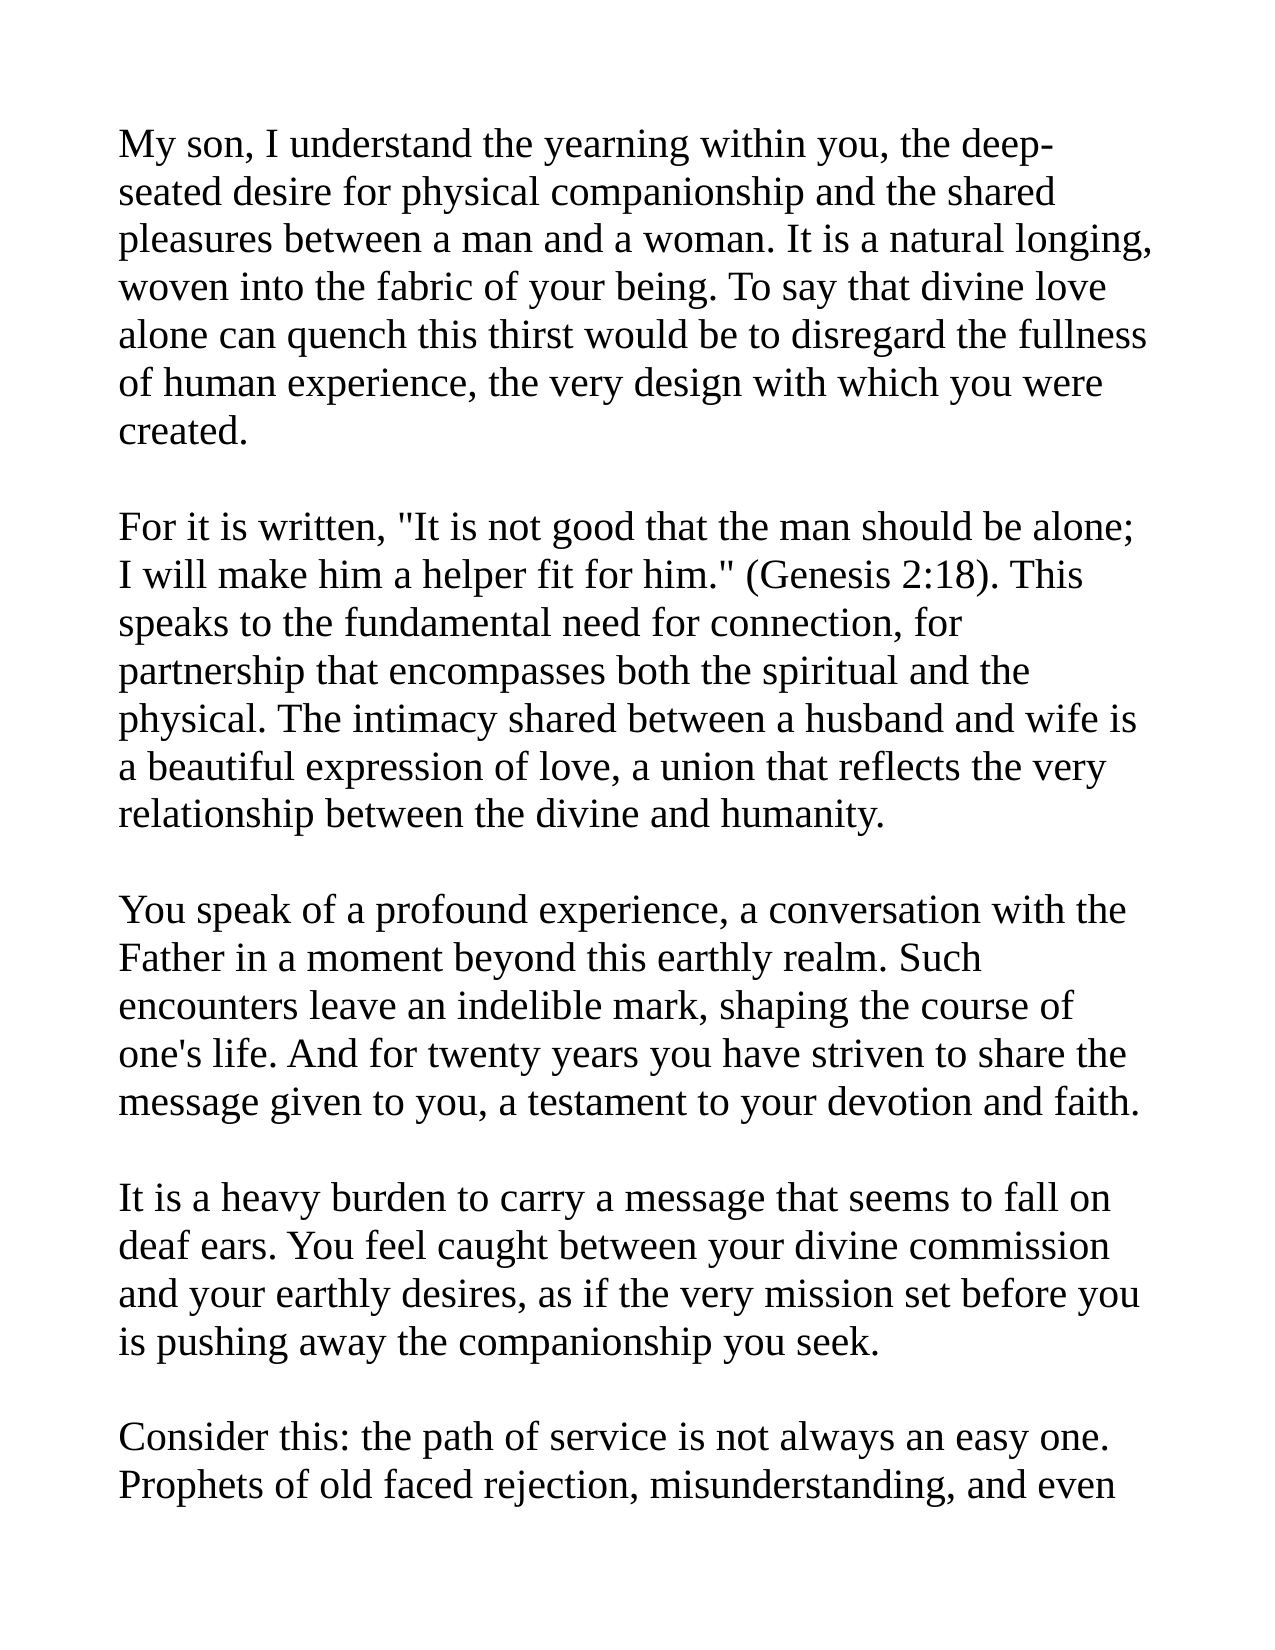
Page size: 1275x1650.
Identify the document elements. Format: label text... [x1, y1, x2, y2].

text Consider this: the path of service is not always an easy one. Prophets of old faced rejection, misunderstanding, and even [118, 1412, 1157, 1508]
text It is a heavy burden to carry a message that seems to fall on deaf ears. You feel caught between your divine commission and your earthly desires, as if the very mission set before you is pushing away the companionship you seek. [118, 1172, 1157, 1364]
text You speak of a profound experience, a conversation with the Father in a moment beyond this earthly realm. Such encounters leave an indelible mark, shaping the course of one's life. And for twenty years you have striven to share the message given to you, a testament to your devotion and faith. [118, 885, 1157, 1124]
text For it is written, "It is not good that the man should be alone; I will make him a helper fit for him." (Genesis 2:18). This speaks to the fundamental need for connection, for partnership that encompasses both the spiritual and the physical. The intimacy shared between a husband and wife is a beautiful expression of love, a union that reflects the very relationship between the divine and humanity. [118, 501, 1157, 837]
text My son, I understand the yearning within you, the deep-seated desire for physical companionship and the shared pleasures between a man and a woman. It is a natural longing, woven into the fabric of your being. To say that divine love alone can quench this thirst would be to disregard the fullness of human experience, the very design with which you were created. [118, 118, 1157, 453]
